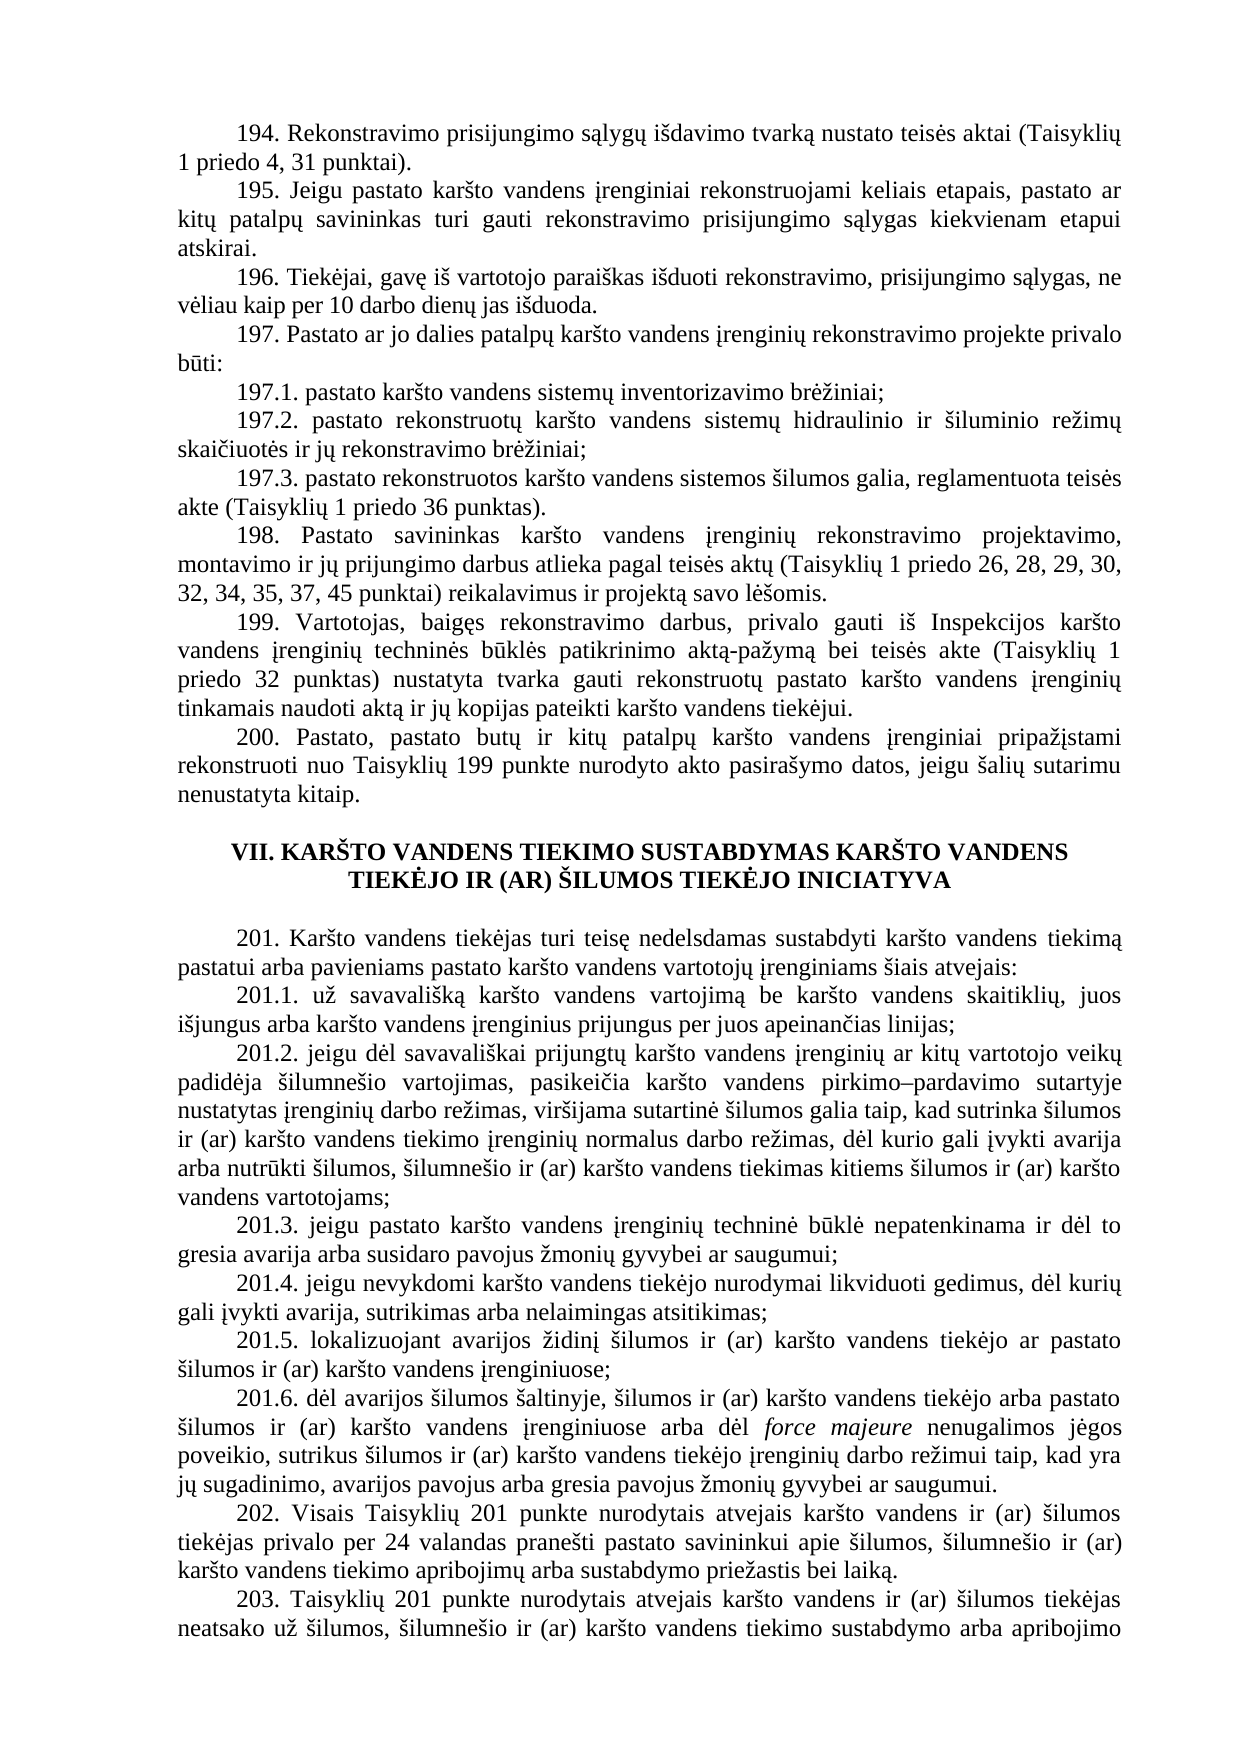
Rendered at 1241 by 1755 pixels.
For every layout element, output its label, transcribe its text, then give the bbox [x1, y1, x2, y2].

text 201.5. lokalizuojant avarijos židinį šilumos ir (ar) karšto vandens tiekėjo ar pastato šilumos ir (ar) karšto vandens įrenginiuose; [177, 1326, 1122, 1383]
text 201.1. už savavališką karšto vandens vartojimą be karšto vandens skaitiklių, juos išjungus arba karšto vandens įrenginius prijungus per juos apeinančias linijas; [177, 981, 1122, 1038]
text 195. Jeigu pastato karšto vandens įrenginiai rekonstruojami keliais etapais, pastato ar kitų patalpų savininkas turi gauti rekonstravimo prisijungimo sąlygas kiekvienam etapui atskirai. [177, 176, 1122, 262]
text viI. KARŠTO VANDENS TIEKIMO SUSTABDYMAS KARŠTO VANDENS TIEKĖJO IR (AR) ŠILUMOS TIEKĖJO INICIATYVA [177, 837, 1122, 894]
text 202. Visais Taisyklių 201 punkte nurodytais atvejais karšto vandens ir (ar) šilumos tiekėjas privalo per 24 valandas pranešti pastato savininkui apie šilumos, šilumnešio ir (ar) karšto vandens tiekimo apribojimų arba sustabdymo priežastis bei laiką. [177, 1498, 1122, 1584]
text 199. Vartotojas, baigęs rekonstravimo darbus, privalo gauti iš Inspekcijos karšto vandens įrenginių techninės būklės patikrinimo aktą-pažymą bei teisės akte (Taisyklių 1 priedo 32 punktas) nustatyta tvarka gauti rekonstruotų pastato karšto vandens įrenginių tinkamais naudoti aktą ir jų kopijas pateikti karšto vandens tiekėjui. [177, 607, 1122, 722]
text 201.3. jeigu pastato karšto vandens įrenginių techninė būklė nepatenkinama ir dėl to gresia avarija arba susidaro pavojus žmonių gyvybei ar saugumui; [177, 1211, 1122, 1268]
text 200. Pastato, pastato butų ir kitų patalpų karšto vandens įrenginiai pripažįstami rekonstruoti nuo Taisyklių 199 punkte nurodyto akto pasirašymo datos, jeigu šalių sutarimu nenustatyta kitaip. [177, 722, 1122, 808]
text 194. Rekonstravimo prisijungimo sąlygų išdavimo tvarką nustato teisės aktai (Taisyklių 1 priedo 4, 31 punktai). [177, 118, 1122, 176]
text 197.2. pastato rekonstruotų karšto vandens sistemų hidraulinio ir šiluminio režimų skaičiuotės ir jų rekonstravimo brėžiniai; [177, 406, 1122, 463]
text 201.2. jeigu dėl savavališkai prijungtų karšto vandens įrenginių ar kitų vartotojo veikų padidėja šilumnešio vartojimas, pasikeičia karšto vandens pirkimo–pardavimo sutartyje nustatytas įrenginių darbo režimas, viršijama sutartinė šilumos galia taip, kad sutrinka šilumos ir (ar) karšto vandens tiekimo įrenginių normalus darbo režimas, dėl kurio gali įvykti avarija arba nutrūkti šilumos, šilumnešio ir (ar) karšto vandens tiekimas kitiems šilumos ir (ar) karšto vandens vartotojams; [177, 1038, 1122, 1211]
text 201. Karšto vandens tiekėjas turi teisę nedelsdamas sustabdyti karšto vandens tiekimą pastatui arba pavieniams pastato karšto vandens vartotojų įrenginiams šiais atvejais: [177, 923, 1122, 981]
text 197.3. pastato rekonstruotos karšto vandens sistemos šilumos galia, reglamentuota teisės akte (Taisyklių 1 priedo 36 punktas). [177, 463, 1122, 521]
text 201.6. dėl avarijos šilumos šaltinyje, šilumos ir (ar) karšto vandens tiekėjo arba pastato šilumos ir (ar) karšto vandens įrenginiuose arba dėl force majeure nenugalimos jėgos poveikio, sutrikus šilumos ir (ar) karšto vandens tiekėjo įrenginių darbo režimui taip, kad yra jų sugadinimo, avarijos pavojus arba gresia pavojus žmonių gyvybei ar saugumui. [177, 1383, 1122, 1498]
text 197.1. pastato karšto vandens sistemų inventorizavimo brėžiniai; [177, 377, 1122, 406]
text 196. Tiekėjai, gavę iš vartotojo paraiškas išduoti rekonstravimo, prisijungimo sąlygas, ne vėliau kaip per 10 darbo dienų jas išduoda. [177, 262, 1122, 319]
text 203. Taisyklių 201 punkte nurodytais atvejais karšto vandens ir (ar) šilumos tiekėjas neatsako už šilumos, šilumnešio ir (ar) karšto vandens tiekimo sustabdymo arba apribojimo [177, 1584, 1122, 1642]
text 197. Pastato ar jo dalies patalpų karšto vandens įrenginių rekonstravimo projekte privalo būti: [177, 319, 1122, 377]
text 198. Pastato savininkas karšto vandens įrenginių rekonstravimo projektavimo, montavimo ir jų prijungimo darbus atlieka pagal teisės aktų (Taisyklių 1 priedo 26, 28, 29, 30, 32, 34, 35, 37, 45 punktai) reikalavimus ir projektą savo lėšomis. [177, 521, 1122, 607]
text 201.4. jeigu nevykdomi karšto vandens tiekėjo nurodymai likviduoti gedimus, dėl kurių gali įvykti avarija, sutrikimas arba nelaimingas atsitikimas; [177, 1268, 1122, 1326]
